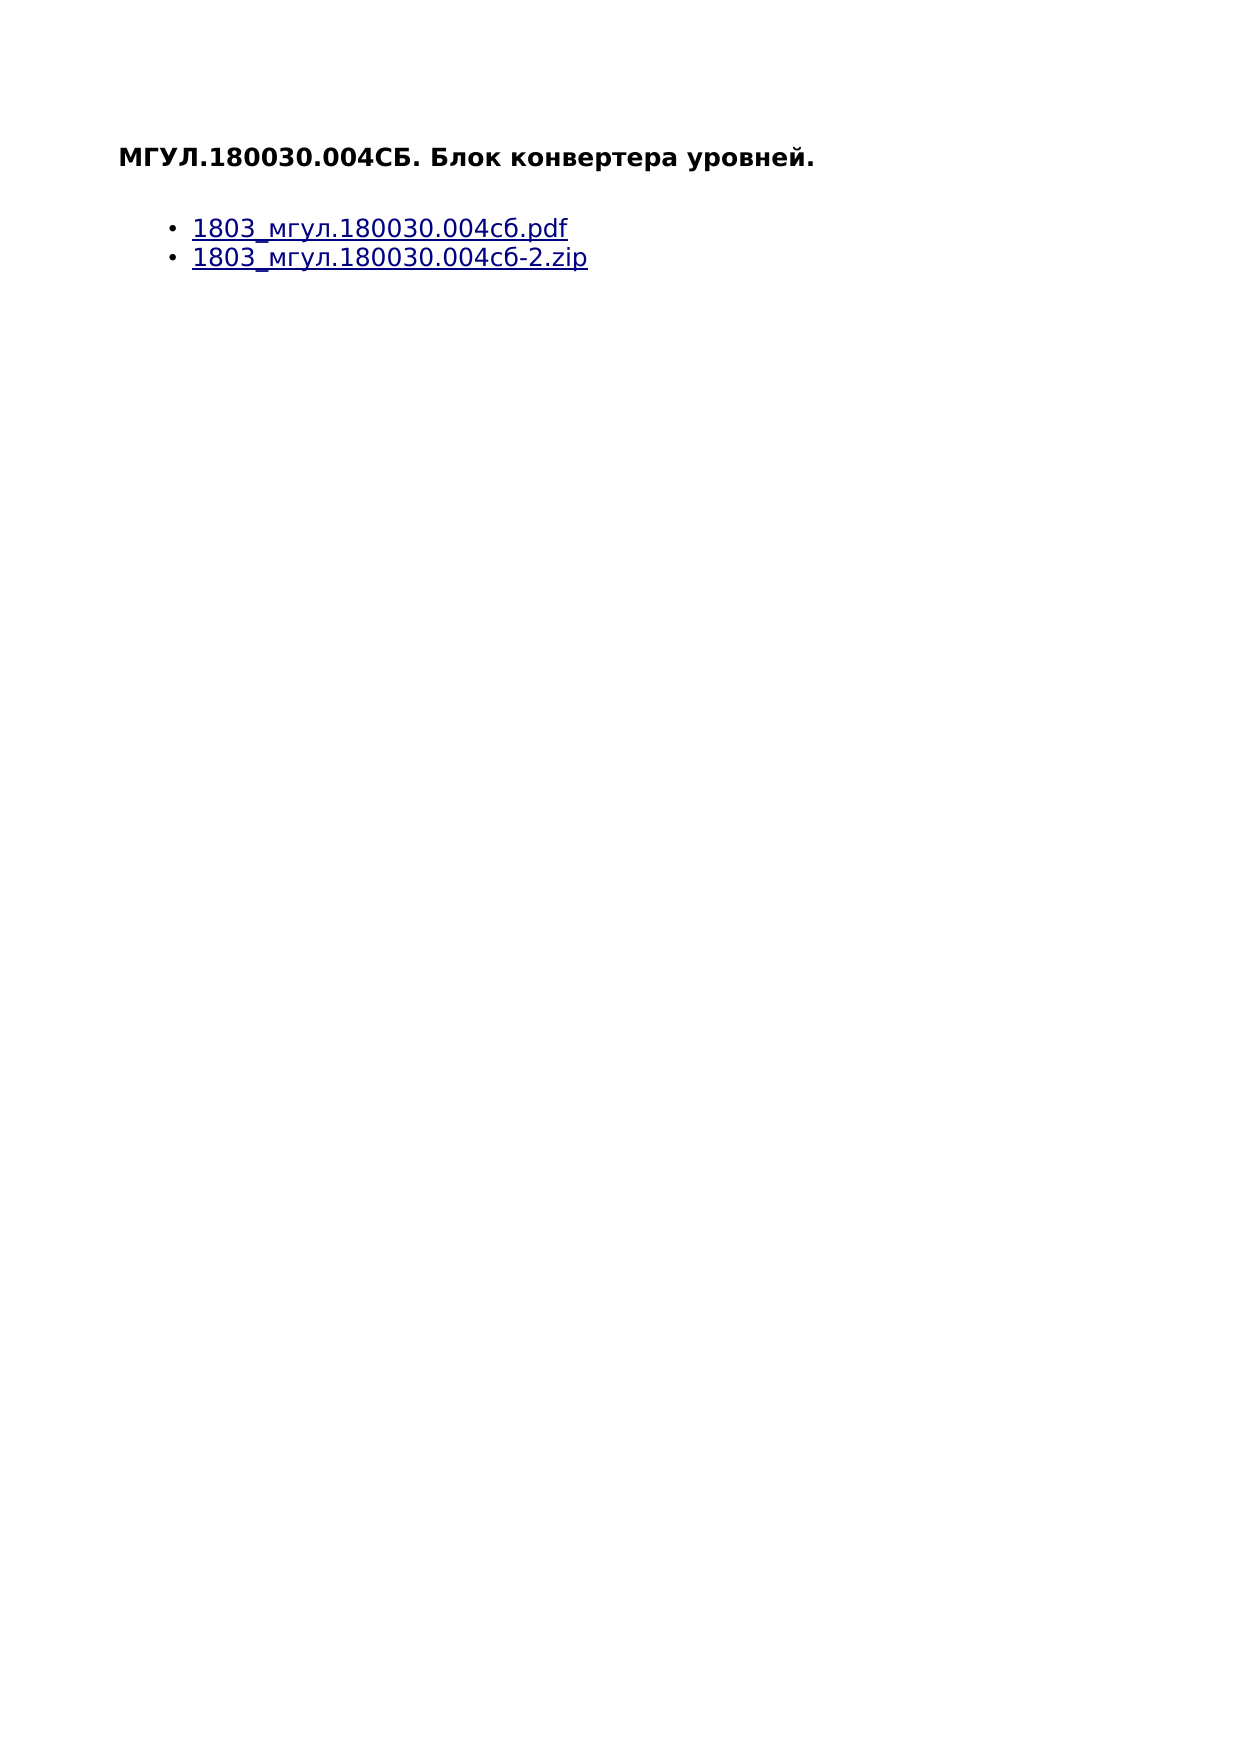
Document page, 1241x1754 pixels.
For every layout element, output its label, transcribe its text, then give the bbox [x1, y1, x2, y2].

list 1803_мгул.180030.004сб.pdf [177, 214, 1122, 243]
subtitle МГУЛ.180030.004СБ. Блок конвертера уровней. [118, 143, 1122, 172]
list 1803_мгул.180030.004сб-2.zip [177, 243, 1122, 273]
